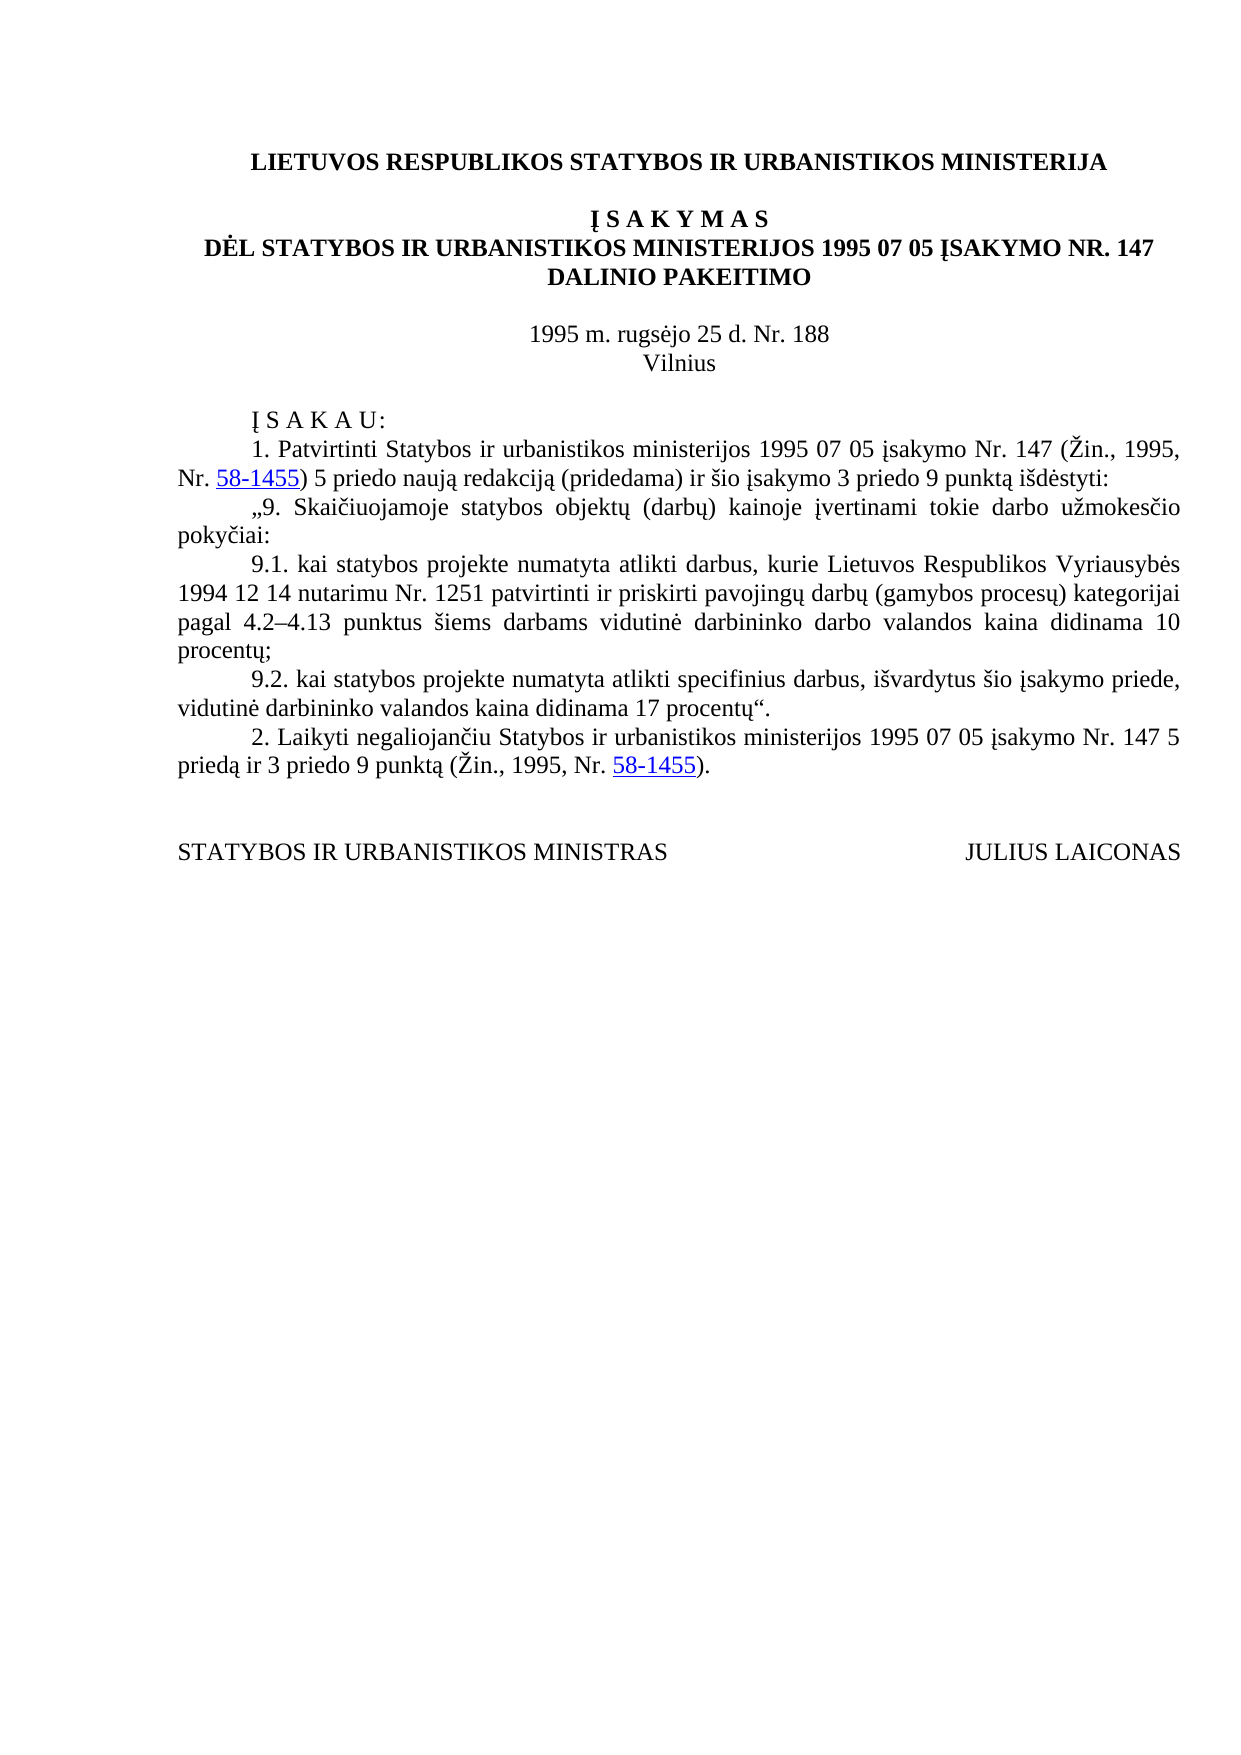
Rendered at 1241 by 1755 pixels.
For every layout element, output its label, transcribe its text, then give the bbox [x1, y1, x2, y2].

text 1. Patvirtinti Statybos ir urbanistikos ministerijos 1995 07 05 įsakymo Nr. 147 (Žin., 1995, Nr. 58-1455) 5 priedo naują redakciją (pridedama) ir šio įsakymo 3 priedo 9 punktą išdėstyti: [177, 434, 1181, 492]
text Vilnius [177, 348, 1181, 377]
text ĮSAKAU: [177, 406, 1181, 434]
text Į S A K Y M A S [177, 204, 1181, 233]
text DĖL STATYBOS IR URBANISTIKOS MINISTERIJOS 1995 07 05 ĮSAKYMO NR. 147 DALINIO PAKEITIMO [177, 233, 1181, 291]
text LIETUVOS RESPUBLIKOS STATYBOS IR URBANISTIKOS MINISTERIJA [177, 147, 1181, 176]
text STATYBOS IR URBANISTIKOS MINISTRAS JULIUS LAICONAS [177, 837, 1181, 866]
text 9.2. kai statybos projekte numatyta atlikti specifinius darbus, išvardytus šio įsakymo priede, vidutinė darbininko valandos kaina didinama 17 procentų“. [177, 664, 1181, 722]
text „9. Skaičiuojamoje statybos objektų (darbų) kainoje įvertinami tokie darbo užmokesčio pokyčiai: [177, 492, 1181, 549]
text 1995 m. rugsėjo 25 d. Nr. 188 [177, 319, 1181, 348]
text 2. Laikyti negaliojančiu Statybos ir urbanistikos ministerijos 1995 07 05 įsakymo Nr. 147 5 priedą ir 3 priedo 9 punktą (Žin., 1995, Nr. 58-1455). [177, 722, 1181, 779]
text 9.1. kai statybos projekte numatyta atlikti darbus, kurie Lietuvos Respublikos Vyriausybės 1994 12 14 nutarimu Nr. 1251 patvirtinti ir priskirti pavojingų darbų (gamybos procesų) kategorijai pagal 4.2–4.13 punktus šiems darbams vidutinė darbininko darbo valandos kaina didinama 10 procentų; [177, 549, 1181, 664]
